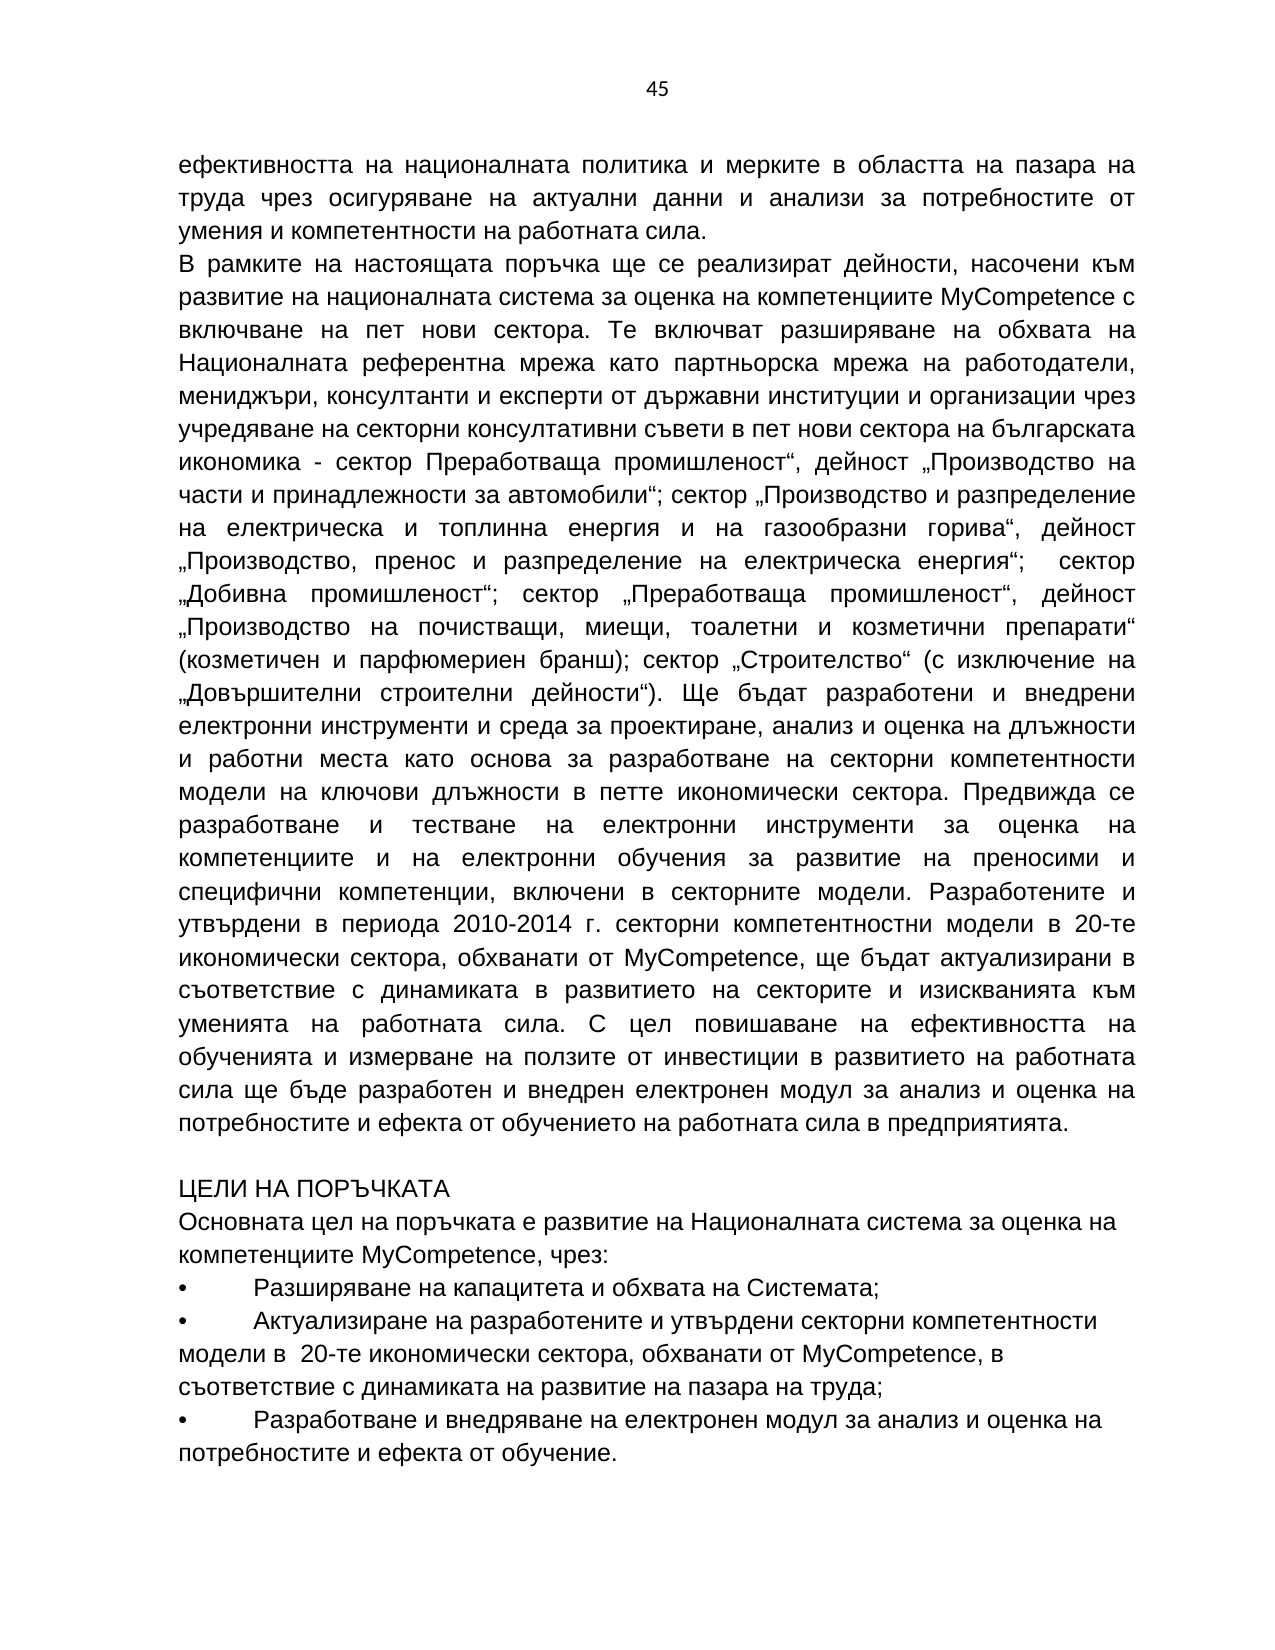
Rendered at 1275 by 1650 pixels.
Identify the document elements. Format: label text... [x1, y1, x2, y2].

text В рамките на настоящата поръчка ще се реализират дейности, насочени към развитие на националната система за оценка на компетенциите MyCompetence с включване на пет нови сектора. Те включват разширяване на обхвата на Националната референтна мрежа като партньорска мрежа на работодатели, мениджъри, консултанти и експерти от държавни институции и организации чрез учредяване на секторни консултативни съвети в пет нови сектора на българската икономика - сектор Преработваща промишленост“, дейност „Производство на части и принадлежности за автомобили“; сектор „Производство и разпределение на електрическа и топлинна енергия и на газообразни горива“, дейност „Производство, пренос и разпределение на електрическа енергия“; сектор „Добивна промишленост“; сектор „Преработваща промишленост“, дейност „Производство на почистващи, миещи, тоалетни и козметични препарати“ (козметичен и парфюмериен бранш); сектор „Строителство“ (с изключение на „Довършителни строителни дейности“). Ще бъдат разработени и внедрени електронни инструменти и среда за проектиране, анализ и оценка на длъжности и работни места като основа за разработване на секторни компетентности модели на ключови длъжности в петте икономически сектора. Предвижда се разработване и тестване на електронни инструменти за оценка на компетенциите и на електронни обучения за развитие на преносими и специфични компетенции, включени в секторните модели. Разработените и утвърдени в периода 2010-2014 г. секторни компетентностни модели в 20-те икономически сектора, обхванати от MyCompetence, ще бъдат актуализирани в съответствие с динамиката в развитието на секторите и изискванията към уменията на работната сила. С цел повишаване на ефективността на обученията и измерване на ползите от инвестиции в развитието на работната сила ще бъде разработен и внедрен електронен модул за анализ и оценка на потребностите и ефекта от обучението на работната сила в предприятията. [178, 249, 1137, 1136]
text • Разширяване на капацитета и обхвата на Системата; [178, 1273, 1137, 1301]
text Основната цел на поръчката е развитие на Националната система за оценка на компетенциите MyCompetence, чрез: [178, 1207, 1137, 1268]
text • Актуализиране на разработените и утвърдени секторни компетентности модели в 20-те икономически сектора, обхванати от MyCompetence, в съответствие с динамиката на развитие на пазара на труда; [178, 1306, 1137, 1401]
text ефективността на националната политика и мерките в областта на пазара на труда чрез осигуряване на актуални данни и анализи за потребностите от умения и компетентности на работната сила. [178, 150, 1137, 245]
text ЦЕЛИ НА ПОРЪЧКАТА [178, 1174, 1137, 1202]
text • Разработване и внедряване на електронен модул за анализ и оценка на потребностите и ефекта от обучение. [178, 1405, 1137, 1467]
